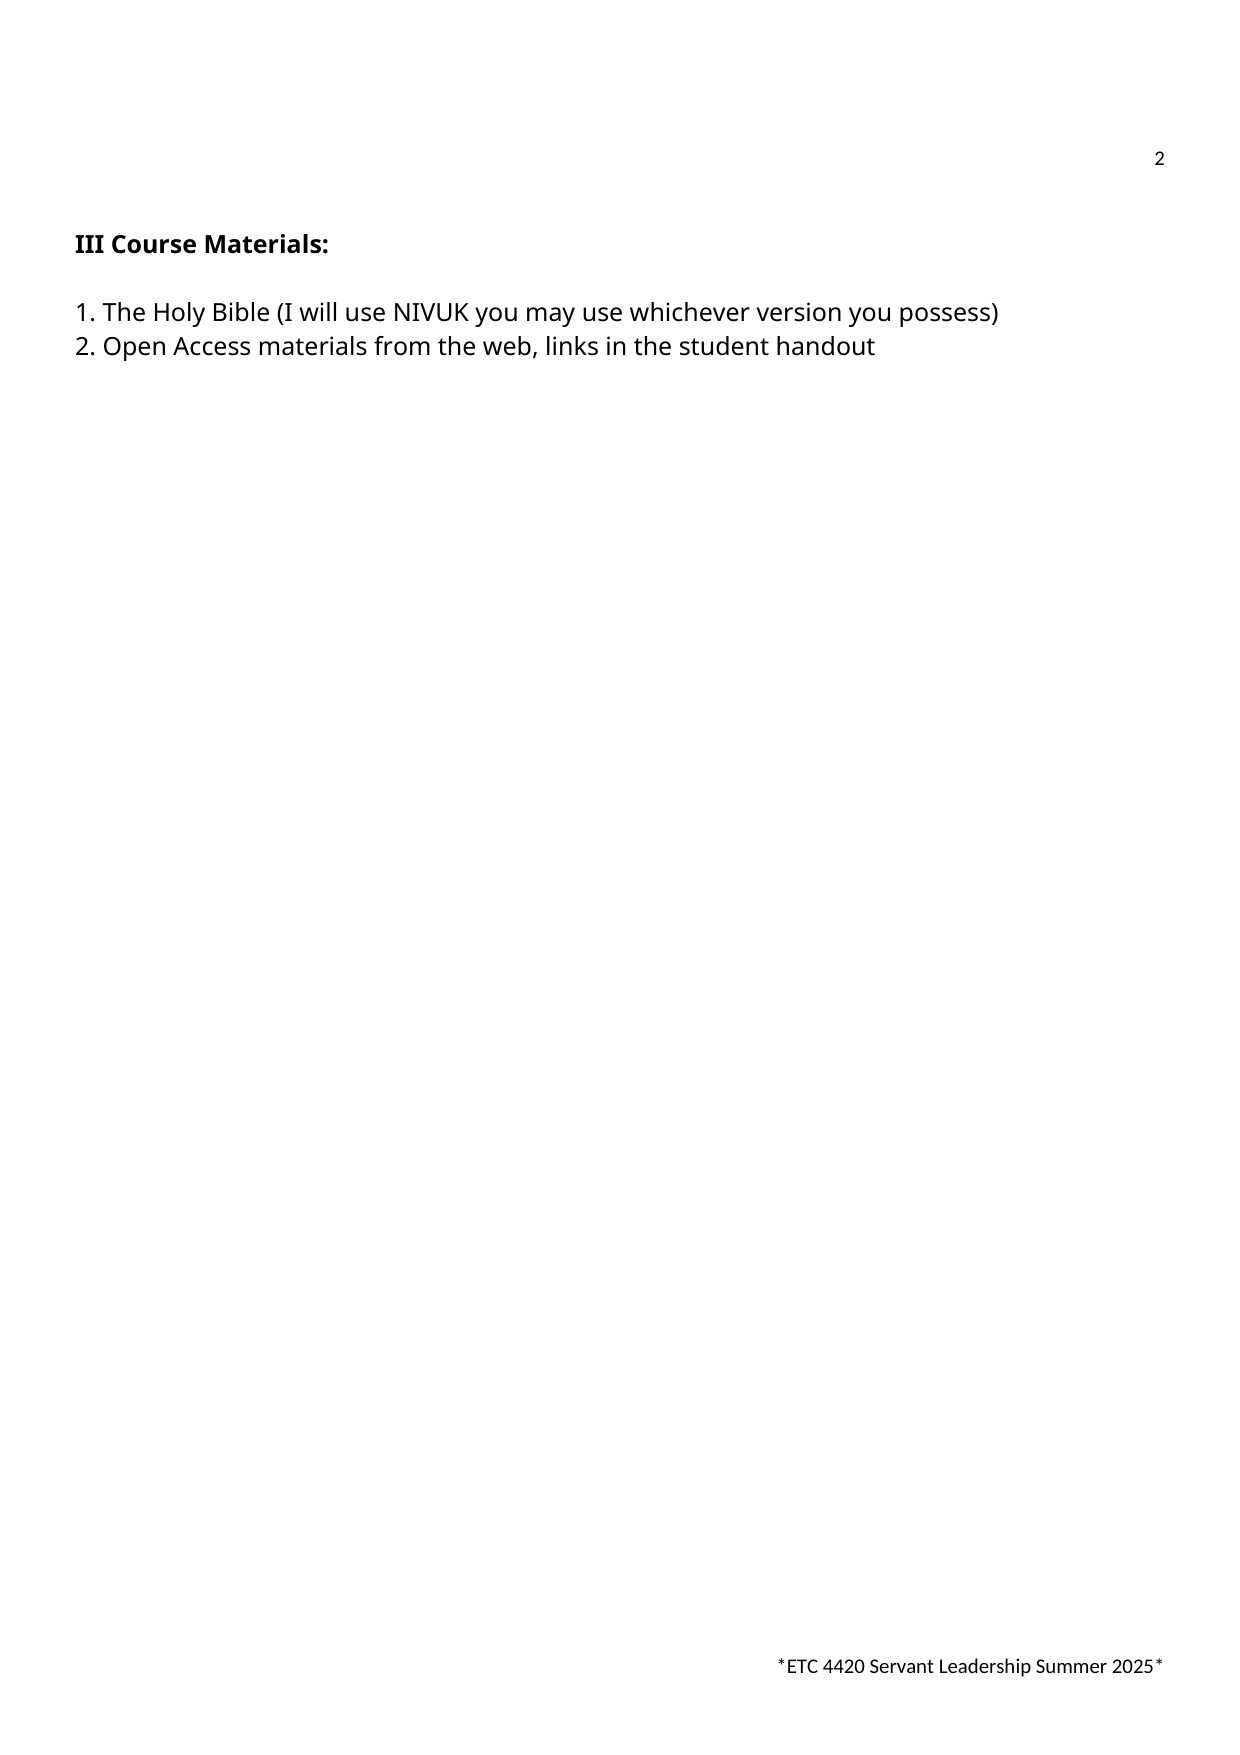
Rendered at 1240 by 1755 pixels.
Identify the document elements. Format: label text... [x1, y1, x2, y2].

text 2. Open Access materials from the web, links in the student handout [75, 328, 1164, 362]
text III Course Materials: [75, 226, 1164, 260]
text 1. The Holy Bible (I will use NIVUK you may use whichever version you possess) [75, 294, 1164, 328]
